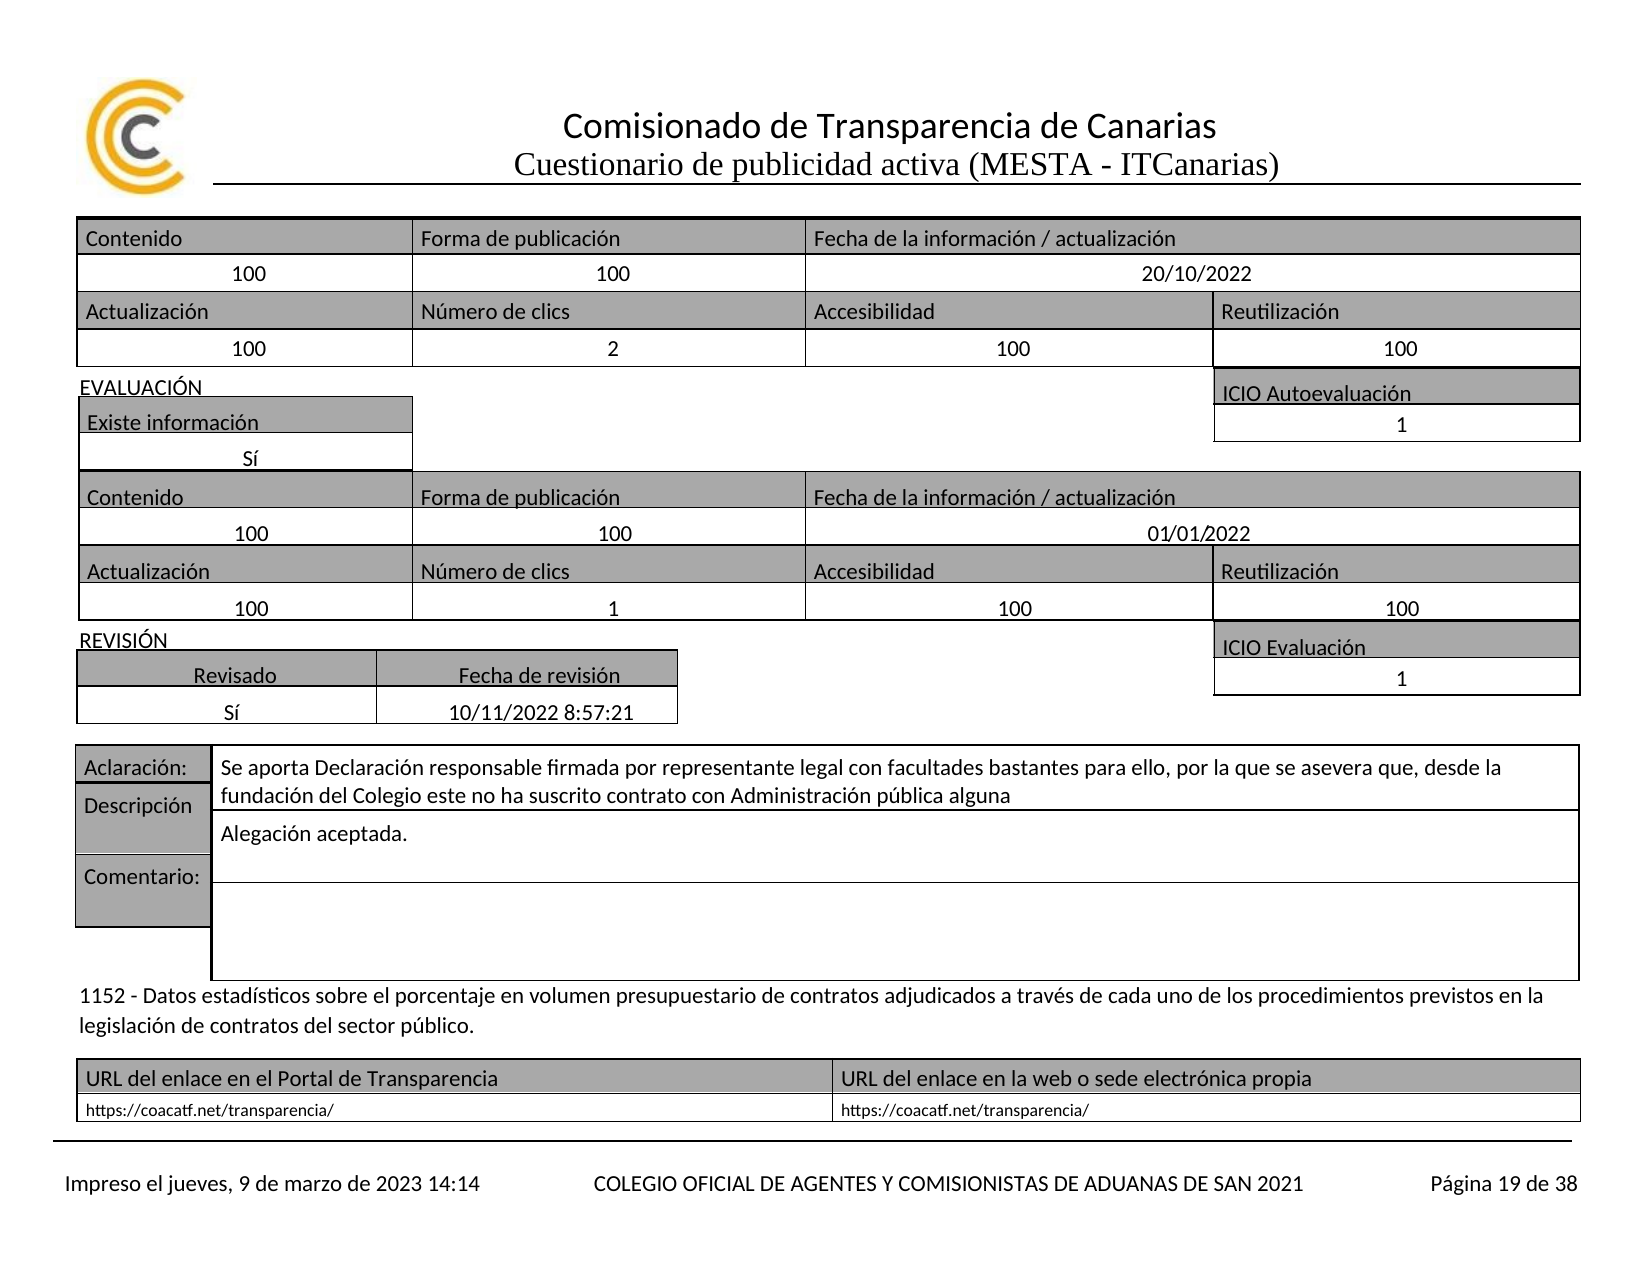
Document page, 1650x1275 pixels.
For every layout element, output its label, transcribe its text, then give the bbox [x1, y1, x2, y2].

table_cell 100 [806, 330, 1212, 366]
table_cell 100 [78, 330, 412, 366]
table_cell 2 [413, 330, 805, 366]
picture [76, 77, 197, 198]
table_header URL del enlace en el Portal de Transparencia [78, 1060, 832, 1092]
table_header Se aporta Declaración responsable firmada por representante legal con facultades bastantes para ello, por la que se asevera que, desde la fundación del Colegio este no ha suscrito contrato con Administración pública alguna [213, 746, 1578, 809]
table_cell Forma de publicación [413, 220, 805, 253]
table_header URL del enlace en la web o sede electrónica propia [833, 1060, 1580, 1092]
table_cell 100 [78, 255, 412, 291]
table_cell Descripción [76, 784, 210, 853]
table_cell Reutilización [1214, 292, 1580, 328]
table_cell 20/10/2022 [806, 255, 1580, 291]
table_cell Alegación aceptada. [213, 811, 1578, 882]
table_cell https://coacatf.net/transparencia/ [833, 1094, 1580, 1121]
table_cell [213, 883, 1578, 980]
table_cell 100 [1214, 330, 1580, 366]
table_cell Accesibilidad [806, 292, 1212, 328]
table_cell Contenido [78, 220, 412, 253]
table_cell 100 [413, 255, 805, 291]
text 1152 - Datos estadísticos sobre el porcentaje en volumen presupuestario de contratos adjudicados a través de cada uno de los procedimientos previstos en la legislación de contratos del sector público. [79, 981, 1578, 1039]
table_cell Número de clics [413, 292, 805, 328]
table_cell [76, 928, 210, 980]
table_header Aclaración: [76, 746, 210, 781]
table_cell Actualización [78, 292, 412, 328]
table_cell https://coacatf.net/transparencia/ [78, 1094, 832, 1121]
table_cell Fecha de la información / actualización [806, 220, 1580, 253]
table_cell Comentario: [76, 855, 210, 926]
